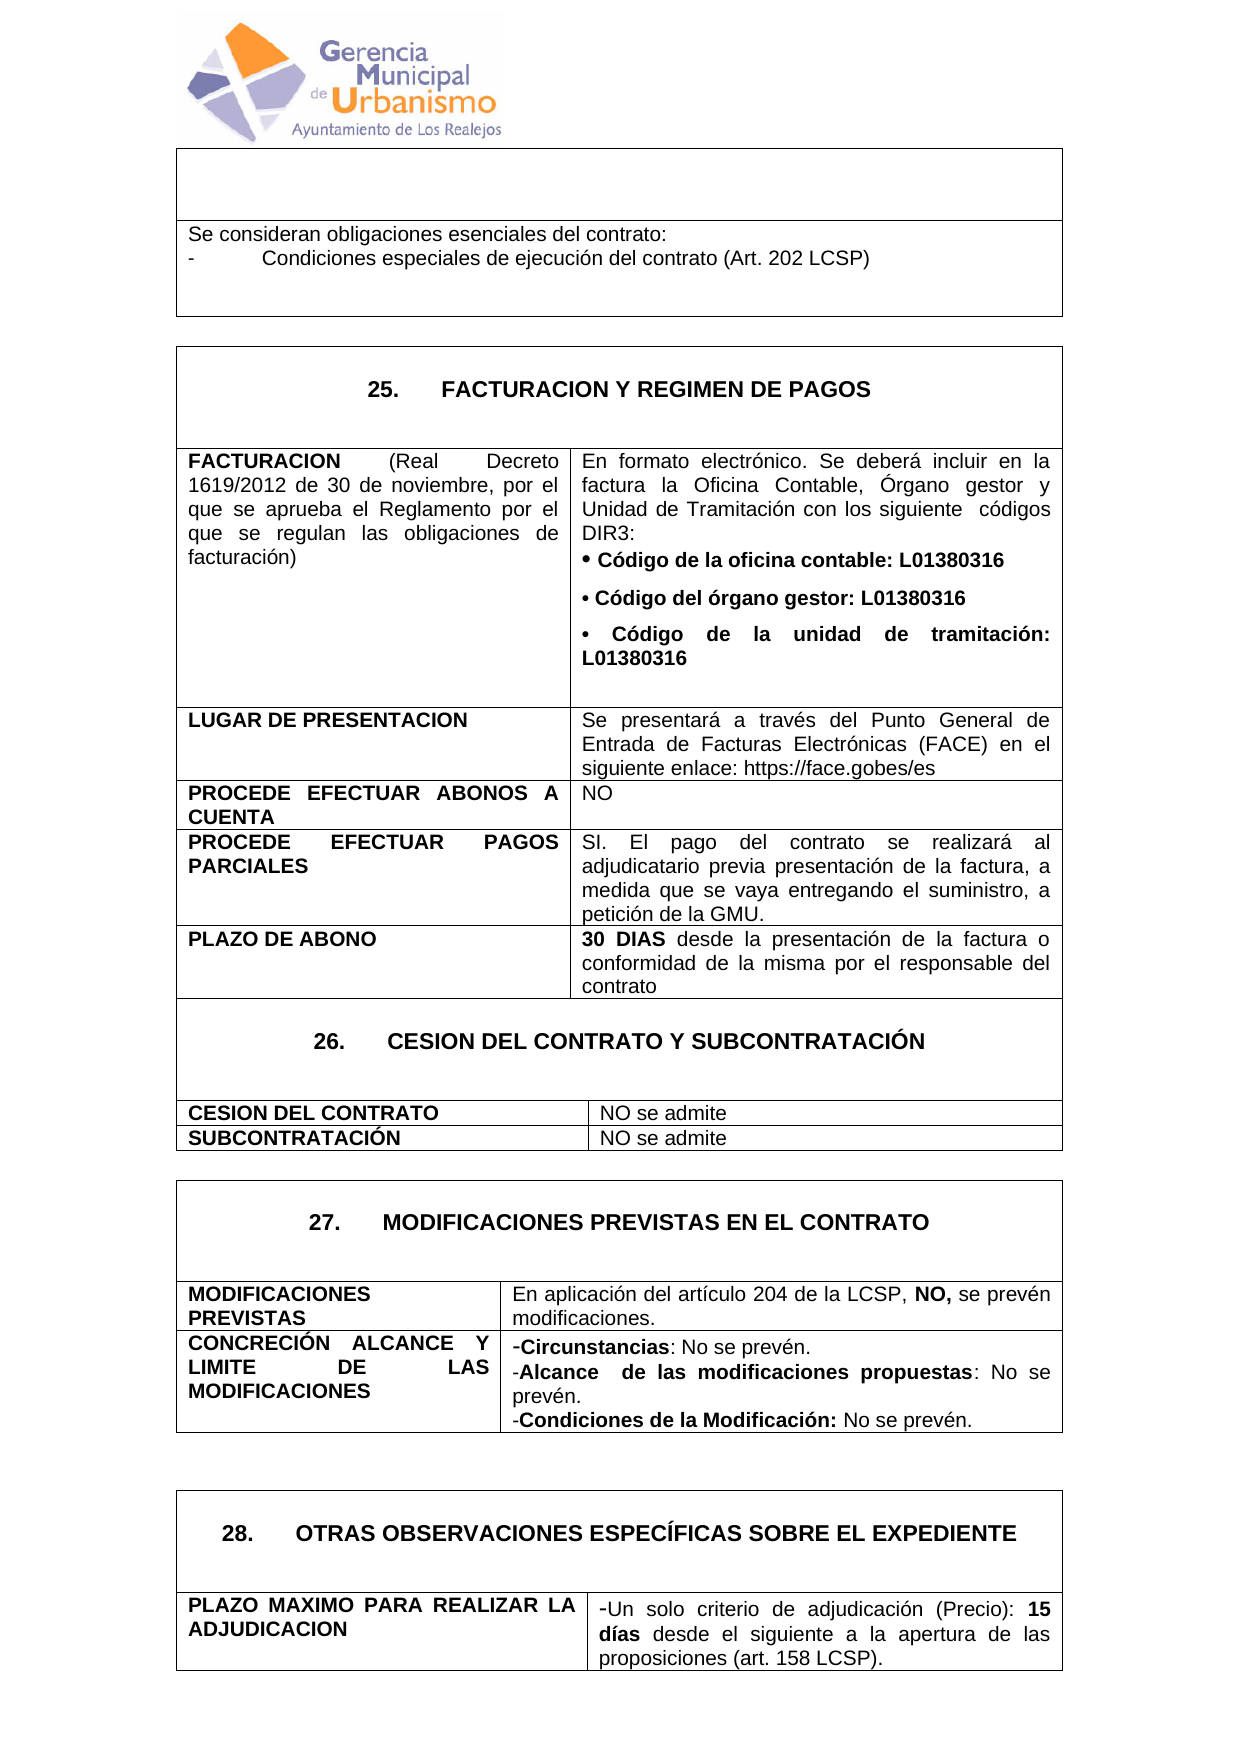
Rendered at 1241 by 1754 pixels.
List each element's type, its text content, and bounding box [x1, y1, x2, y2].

table_cell MODIFICACIONES PREVISTAS [177, 1282, 500, 1330]
table_header MODIFICACIONES PREVISTAS EN EL CONTRATO [177, 1181, 1062, 1281]
table_header [177, 149, 1062, 220]
table_cell En formato electrónico. Se deberá incluir en la factura la Oficina Contable, Órgano gestor y Unidad de Tramitación con los siguiente códigos DIR3: • Código de la oficina contable: L01380316 • Código del órgano gestor: L01380316 • Código de la unidad de tramitación: L01380316 [571, 449, 1062, 707]
table_cell SI. El pago del contrato se realizará al adjudicatario previa presentación de la factura, a medida que se vaya entregando el suministro, a petición de la GMU. [571, 830, 1062, 925]
table_cell Se presentará a través del Punto General de Entrada de Facturas Electrónicas (FACE) en el siguiente enlace: https://face.gobes/es [571, 708, 1062, 779]
table_cell CONCRECIÓN ALCANCE Y LIMITE DE LAS MODIFICACIONES [177, 1331, 500, 1432]
table_cell En aplicación del artículo 204 de la LCSP, NO, se prevén modificaciones. [501, 1282, 1062, 1330]
table_cell -Circunstancias: No se prevén. -Alcance de las modificaciones propuestas: No se prevén. -Condiciones de la Modificación: No se prevén. [501, 1331, 1062, 1432]
table_header OTRAS OBSERVACIONES ESPECÍFICAS SOBRE EL EXPEDIENTE [177, 1491, 1062, 1592]
table_cell -Un solo criterio de adjudicación (Precio): 15 días desde el siguiente a la apertura de las proposiciones (art. 158 LCSP). [588, 1593, 1062, 1669]
table_header FACTURACION Y REGIMEN DE PAGOS [177, 347, 1062, 448]
table_cell SUBCONTRATACIÓN [177, 1126, 588, 1150]
table_cell FACTURACION (Real Decreto 1619/2012 de 30 de noviembre, por el que se aprueba el Reglamento por el que se regulan las obligaciones de facturación) [177, 449, 570, 707]
table_cell PLAZO MAXIMO PARA REALIZAR LA ADJUDICACION [177, 1593, 587, 1669]
table_cell CESION DEL CONTRATO [177, 1101, 588, 1125]
table_cell CESION DEL CONTRATO Y SUBCONTRATACIÓN [177, 999, 1062, 1100]
table_cell PLAZO DE ABONO [177, 926, 570, 998]
table_cell NO se admite [589, 1126, 1062, 1150]
table_cell Se consideran obligaciones esenciales del contrato: Condiciones especiales de ejecución del contrato (Art. 202 LCSP) [177, 221, 1062, 316]
table_cell PROCEDE EFECTUAR PAGOS PARCIALES [177, 830, 570, 925]
table_cell PROCEDE EFECTUAR ABONOS A CUENTA [177, 781, 570, 828]
table_cell 30 DIAS desde la presentación de la factura o conformidad de la misma por el responsable del contrato [571, 926, 1062, 998]
table_cell LUGAR DE PRESENTACION [177, 708, 570, 779]
table_cell NO se admite [589, 1101, 1062, 1125]
table_cell NO [571, 781, 1062, 828]
